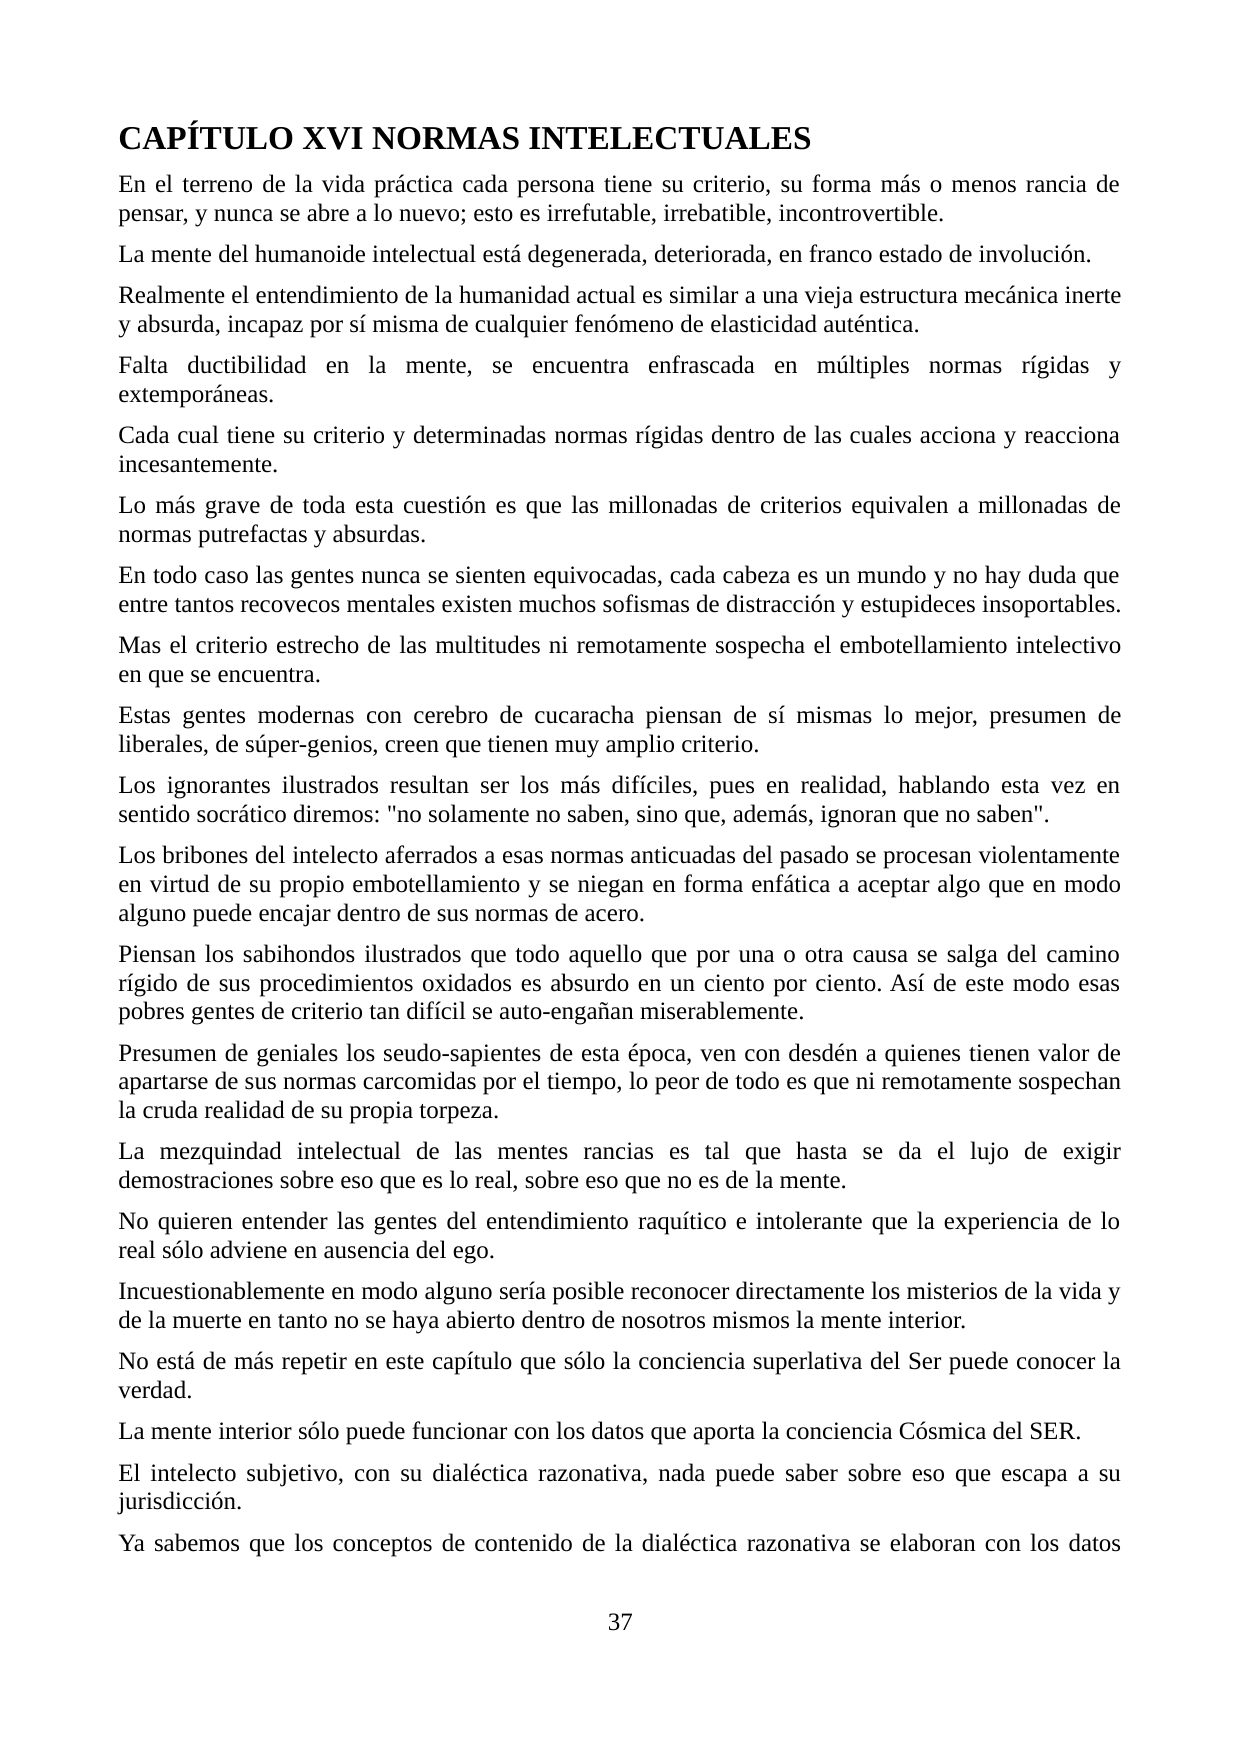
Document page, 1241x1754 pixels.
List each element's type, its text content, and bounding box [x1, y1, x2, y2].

text No está de más repetir en este capítulo que sólo la conciencia superlativa del Ser puede conocer la verdad. [118, 1346, 1122, 1404]
text La mezquindad intelectual de las mentes rancias es tal que hasta se da el lujo de exigir demostraciones sobre eso que es lo real, sobre eso que no es de la mente. [118, 1136, 1122, 1194]
text Lo más grave de toda esta cuestión es que las millonadas de criterios equivalen a millonadas de normas putrefactas y absurdas. [118, 490, 1122, 548]
text No quieren entender las gentes del entendimiento raquítico e intolerante que la experiencia de lo real sólo adviene en ausencia del ego. [118, 1206, 1122, 1264]
text La mente del humanoide intelectual está degenerada, deteriorada, en franco estado de involución. [118, 239, 1122, 268]
text Incuestionablemente en modo alguno sería posible reconocer directamente los misterios de la vida y de la muerte en tanto no se haya abierto dentro de nosotros mismos la mente interior. [118, 1276, 1122, 1334]
text Piensan los sabihondos ilustrados que todo aquello que por una o otra causa se salga del camino rígido de sus procedimientos oxidados es absurdo en un ciento por ciento. Así de este modo esas pobres gentes de criterio tan difícil se auto-engañan miserablemente. [118, 939, 1122, 1025]
text En todo caso las gentes nunca se sienten equivocadas, cada cabeza es un mundo y no hay duda que entre tantos recovecos mentales existen muchos sofismas de distracción y estupideces insoportables. [118, 560, 1122, 618]
text Falta ductibilidad en la mente, se encuentra enfrascada en múltiples normas rígidas y extemporáneas. [118, 350, 1122, 408]
text La mente interior sólo puede funcionar con los datos que aporta la conciencia Cósmica del SER. [118, 1416, 1122, 1445]
text El intelecto subjetivo, con su dialéctica razonativa, nada puede saber sobre eso que escapa a su jurisdicción. [118, 1458, 1122, 1515]
text Mas el criterio estrecho de las multitudes ni remotamente sospecha el embotellamiento intelectivo en que se encuentra. [118, 630, 1122, 688]
text En el terreno de la vida práctica cada persona tiene su criterio, su forma más o menos rancia de pensar, y nunca se abre a lo nuevo; esto es irrefutable, irrebatible, incontrovertible. [118, 169, 1122, 226]
text Los bribones del intelecto aferrados a esas normas anticuadas del pasado se procesan violentamente en virtud de su propio embotellamiento y se niegan en forma enfática a aceptar algo que en modo alguno puede encajar dentro de sus normas de acero. [118, 840, 1122, 926]
subtitle CAPÍTULO XVI NORMAS INTELECTUALES [118, 118, 1122, 156]
text Cada cual tiene su criterio y determinadas normas rígidas dentro de las cuales acciona y reacciona incesantemente. [118, 420, 1122, 478]
text Realmente el entendimiento de la humanidad actual es similar a una vieja estructura mecánica inerte y absurda, incapaz por sí misma de cualquier fenómeno de elasticidad auténtica. [118, 280, 1122, 338]
text Los ignorantes ilustrados resultan ser los más difíciles, pues en realidad, hablando esta vez en sentido socrático diremos: "no solamente no saben, sino que, además, ignoran que no saben". [118, 770, 1122, 828]
text Ya sabemos que los conceptos de contenido de la dialéctica razonativa se elaboran con los datos [118, 1528, 1122, 1556]
text Estas gentes modernas con cerebro de cucaracha piensan de sí mismas lo mejor, presumen de liberales, de súper-genios, creen que tienen muy amplio criterio. [118, 700, 1122, 758]
text Presumen de geniales los seudo-sapientes de esta época, ven con desdén a quienes tienen valor de apartarse de sus normas carcomidas por el tiempo, lo peor de todo es que ni remotamente sospechan la cruda realidad de su propia torpeza. [118, 1038, 1122, 1124]
